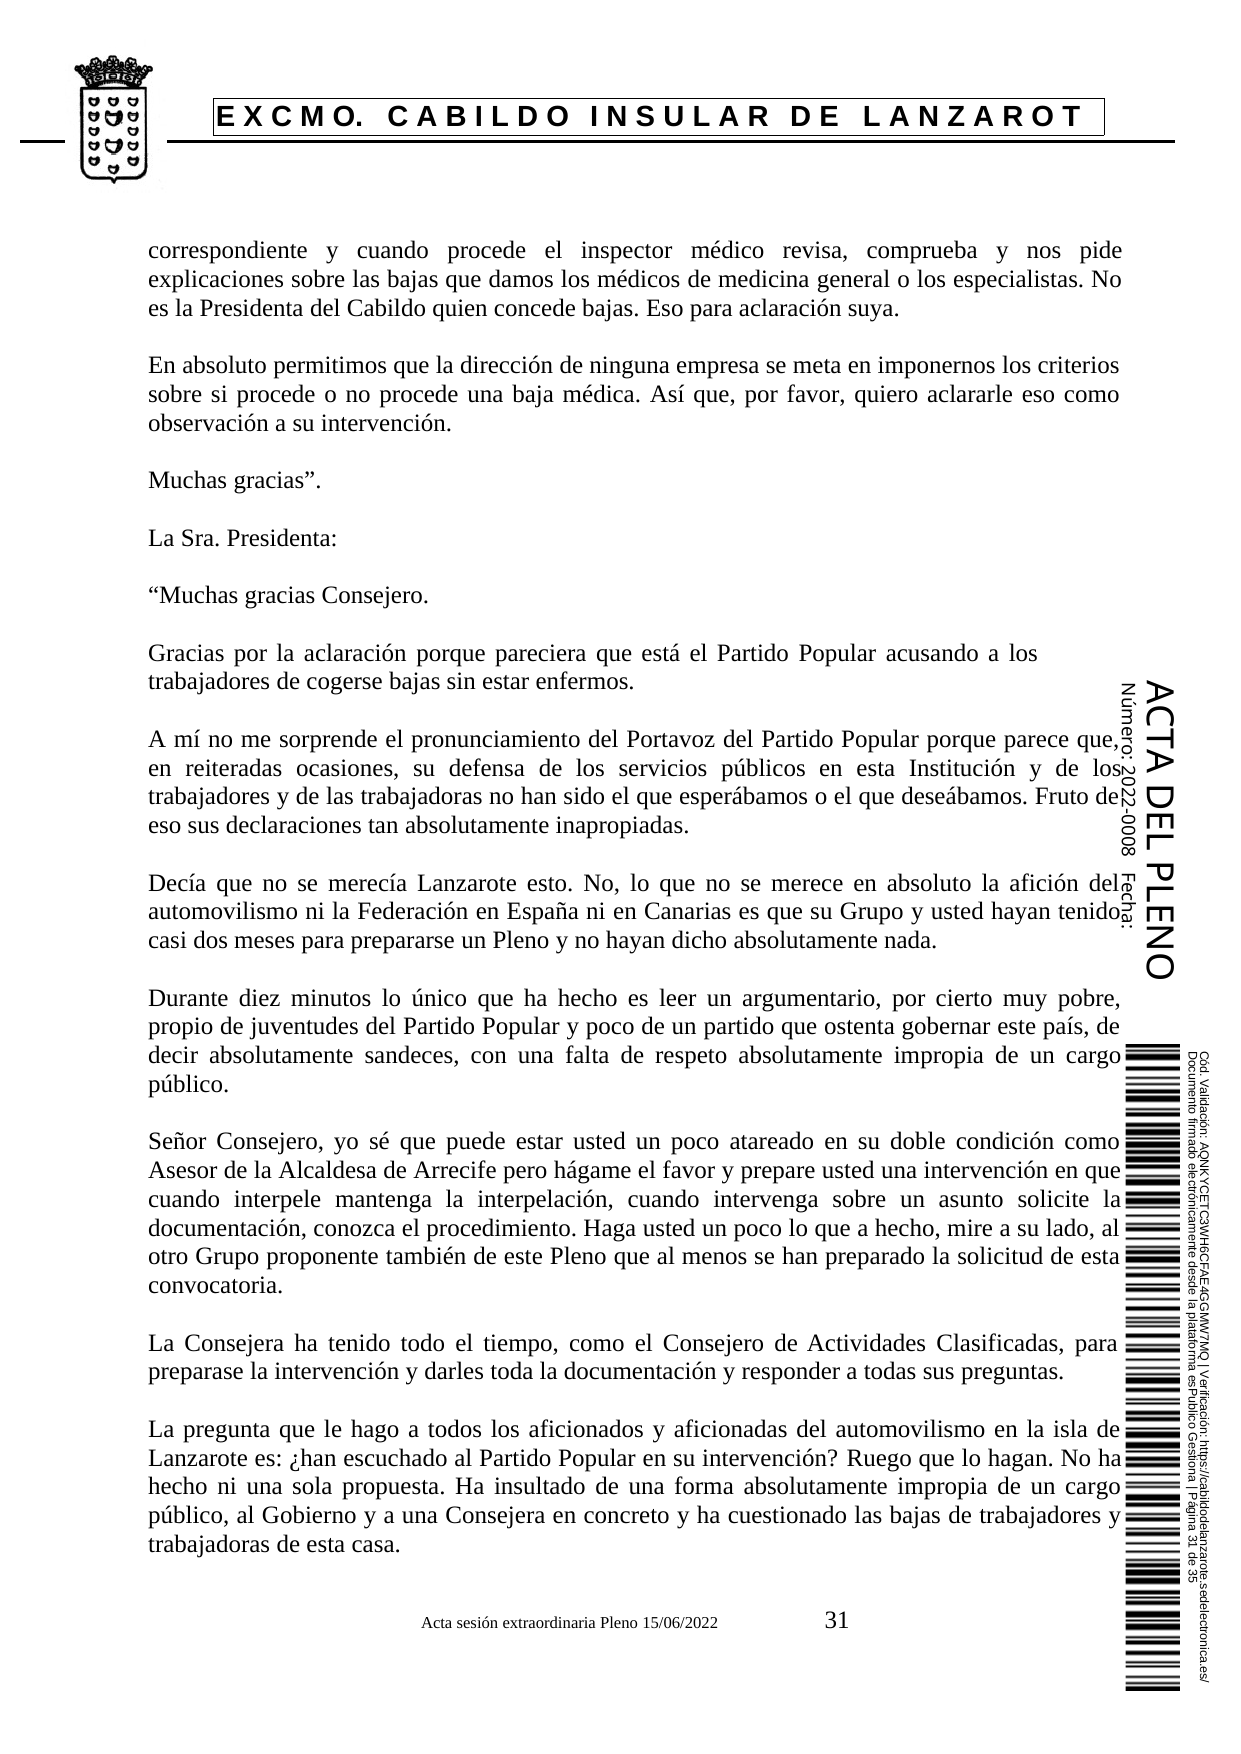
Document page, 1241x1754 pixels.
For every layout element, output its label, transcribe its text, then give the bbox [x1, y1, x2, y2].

text La Consejera ha tenido todo el tiempo, como el Consejero de Actividades Clasificadas, para preparase la intervención y darles toda la documentación y responder a todas sus preguntas. [148, 1328, 1124, 1385]
text Muchas gracias”. La Sra. Presidenta: [148, 465, 345, 551]
text A mí no me sorprende el pronunciamiento del Portavoz del Partido Popular porque parece que, en reiteradas ocasiones, su defensa de los servicios públicos en esta Institución y de los trabajadores y de las trabajadoras no han sido el que esperábamos o el que deseábamos. Fruto de eso sus declaraciones tan absolutamente inapropiadas. [148, 724, 1121, 839]
text correspondiente y cuando procede el inspector médico revisa, comprueba y nos pide explicaciones sobre las bajas que damos los médicos de medicina general o los especialistas. No es la Presidenta del Cabildo quien concede bajas. Eso para aclaración suya. [148, 235, 1122, 321]
text Cód. Validación: AQNKYCETC3WH6CFAE4GGMW7MQ | Verificación: https://cabildodelanzarote.sedelectronica.es/ Documento firmado electrónicamente desde la plataforma esPublico Gestiona | Página 31 de 35 [1186, 1051, 1211, 1693]
text ACTA DEL PLENO [1140, 681, 1183, 1026]
text Acta sesión extraordinaria Pleno 15/06/2022 31 [421, 1605, 1125, 1634]
picture [1125, 1044, 1180, 1691]
text Decía que no se merecía Lanzarote esto. No, lo que no se merece en absoluto la afición del automovilismo ni la Federación en España ni en Canarias es que su Grupo y usted hayan tenido casi dos meses para prepararse un Pleno y no hayan dicho absolutamente nada. [148, 868, 1121, 954]
text La pregunta que le hago a todos los aficionados y aficionadas del automovilismo en la isla de Lanzarote es: ¿han escuchado al Partido Popular en su intervención? Ruego que lo hagan. No ha hecho ni una sola propuesta. Ha insultado de una forma absolutamente impropia de un cargo público, al Gobierno y a una Consejera en concreto y ha cuestionado las bajas de trabajadores y trabajadoras de esta casa. [148, 1414, 1122, 1558]
text “Muchas gracias Consejero. [148, 580, 1190, 609]
text Gracias por la aclaración porque pareciera que está el Partido Popular acusando a los trabajadores de cogerse bajas sin estar enfermos. [148, 638, 1124, 695]
text Número: 2022-0008 Fecha: 04/08/2022 [1117, 683, 1140, 1026]
text Durante diez minutos lo único que ha hecho es leer un argumentario, por cierto muy pobre, propio de juventudes del Partido Popular y poco de un partido que ostenta gobernar este país, de decir absolutamente sandeces, con una falta de respeto absolutamente impropia de un cargo público. [148, 983, 1122, 1098]
picture [65, 39, 167, 193]
text Señor Consejero, yo sé que puede estar usted un poco atareado en su doble condición como Asesor de la Alcaldesa de Arrecife pero hágame el favor y prepare usted una intervención en que cuando interpele mantenga la interpelación, cuando intervenga sobre un asunto solicite la documentación, conozca el procedimiento. Haga usted un poco lo que a hecho, mire a su lado, al otro Grupo proponente también de este Pleno que al menos se han preparado la solicitud de esta convocatoria. [148, 1126, 1122, 1299]
text En absoluto permitimos que la dirección de ninguna empresa se meta en imponernos los criterios sobre si procede o no procede una baja médica. Así que, por favor, quiero aclararle eso como observación a su intervención. [148, 350, 1121, 436]
